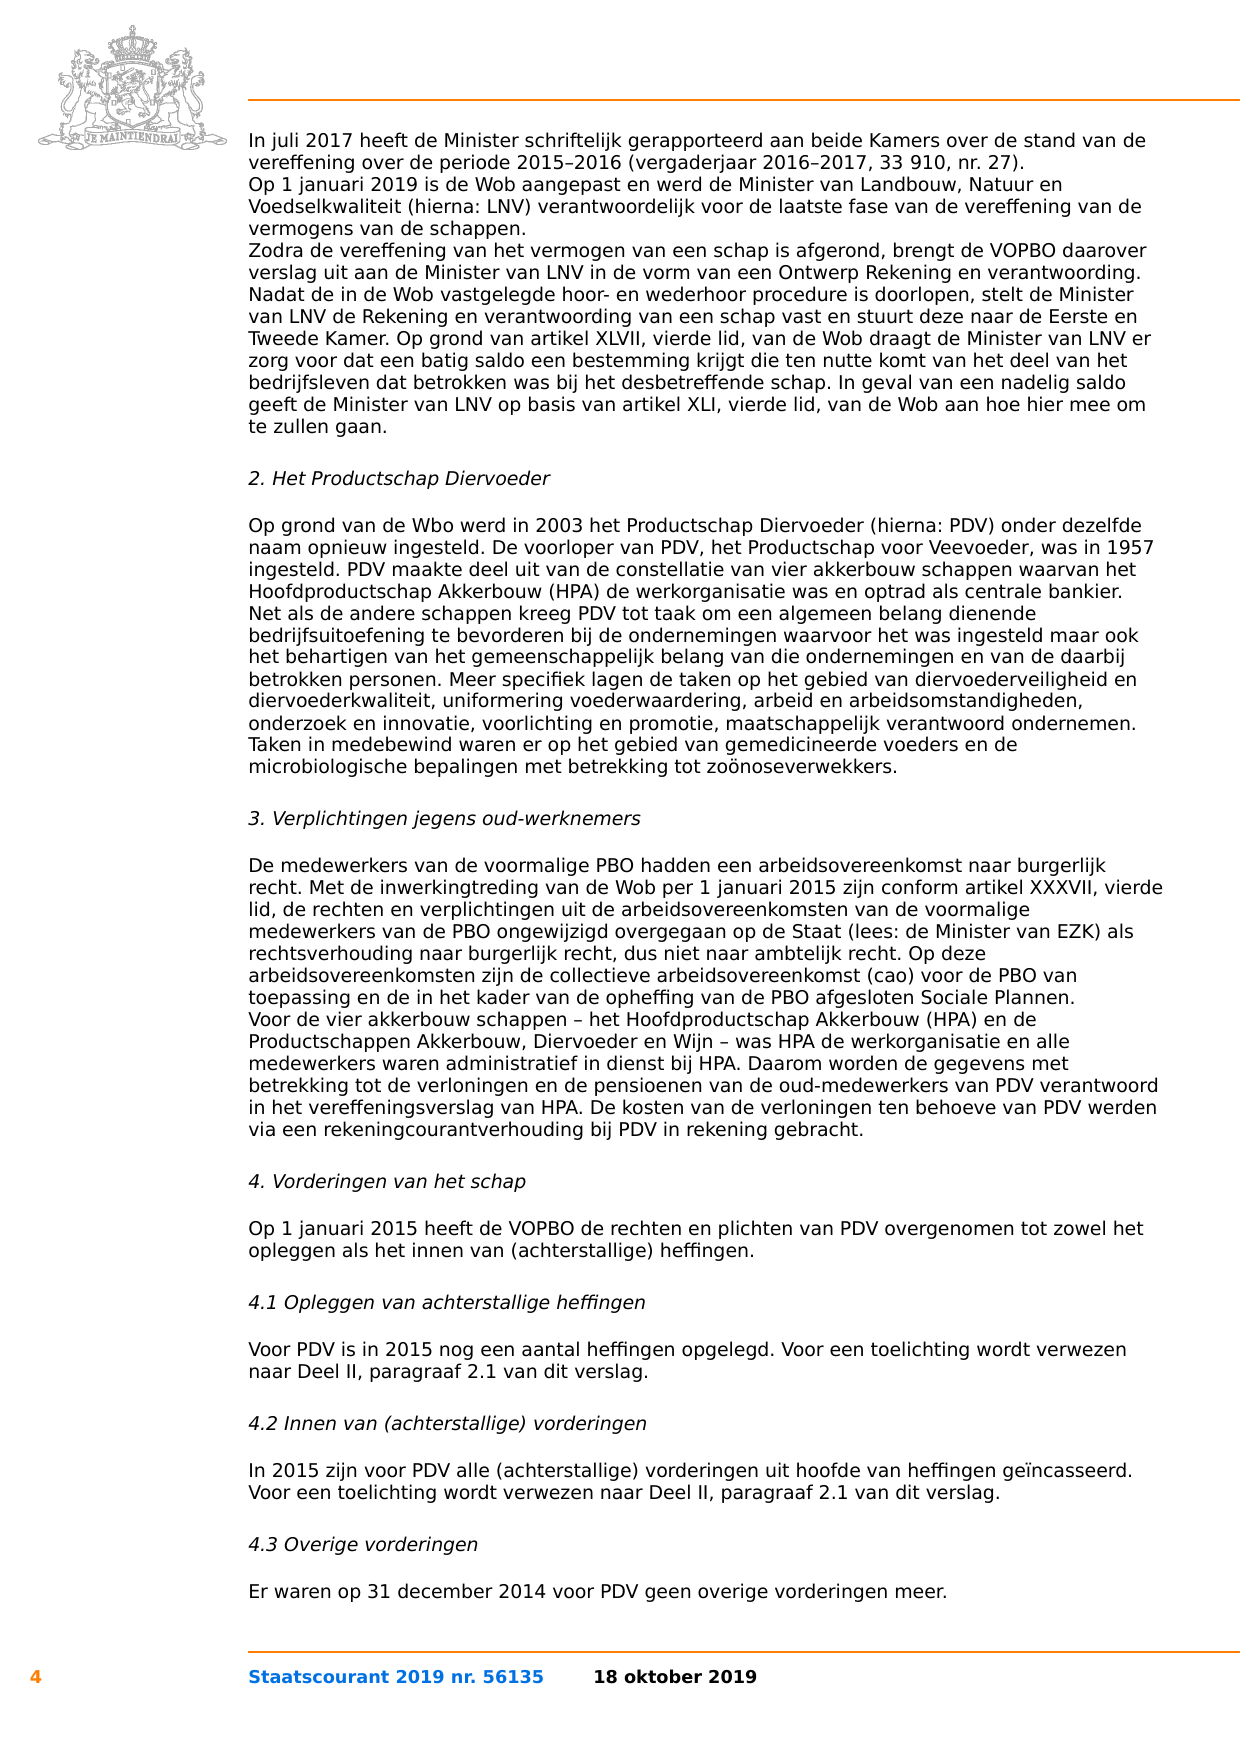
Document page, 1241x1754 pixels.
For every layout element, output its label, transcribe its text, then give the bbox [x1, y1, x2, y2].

subtitle 3. Verplichtingen jegens oud-werknemers [248, 808, 1163, 830]
text Zodra de vereffening van het vermogen van een schap is afgerond, brengt de VOPBO daarover verslag uit aan de Minister van LNV in de vorm van een Ontwerp Rekening en verantwoording. Nadat de in de Wob vastgelegde hoor- en wederhoor procedure is doorlopen, stelt de Minister van LNV de Rekening en verantwoording van een schap vast en stuurt deze naar de Eerste en Tweede Kamer. Op grond van artikel XLVII, vierde lid, van de Wob draagt de Minister van LNV er zorg voor dat een batig saldo een bestemming krijgt die ten nutte komt van het deel van het bedrijfsleven dat betrokken was bij het desbetreffende schap. In geval van een nadelig saldo geeft de Minister van LNV op basis van artikel XLI, vierde lid, van de Wob aan hoe hier mee om te zullen gaan. [248, 240, 1163, 438]
text Voor de vier akkerbouw schappen – het Hoofdproductschap Akkerbouw (HPA) en de Productschappen Akkerbouw, Diervoeder en Wijn – was HPA de werkorganisatie en alle medewerkers waren administratief in dienst bij HPA. Daarom worden de gegevens met betrekking tot de verloningen en de pensioenen van de oud-medewerkers van PDV verantwoord in het vereffeningsverslag van HPA. De kosten van de verloningen ten behoeve van PDV werden via een rekeningcourantverhouding bij PDV in rekening gebracht. [248, 1009, 1163, 1141]
subtitle 4.3 Overige vorderingen [248, 1534, 1163, 1556]
text Op 1 januari 2015 heeft de VOPBO de rechten en plichten van PDV overgenomen tot zowel het opleggen als het innen van (achterstallige) heffingen. [248, 1218, 1163, 1262]
text Voor PDV is in 2015 nog een aantal heffingen opgelegd. Voor een toelichting wordt verwezen naar Deel II, paragraaf 2.1 van dit verslag. [248, 1339, 1163, 1383]
text Er waren op 31 december 2014 voor PDV geen overige vorderingen meer. [248, 1581, 1163, 1603]
text Op grond van de Wbo werd in 2003 het Productschap Diervoeder (hierna: PDV) onder dezelfde naam opnieuw ingesteld. De voorloper van PDV, het Productschap voor Veevoeder, was in 1957 ingesteld. PDV maakte deel uit van de constellatie van vier akkerbouw schappen waarvan het Hoofdproductschap Akkerbouw (HPA) de werkorganisatie was en optrad als centrale bankier. [248, 514, 1163, 602]
subtitle 4.2 Innen van (achterstallige) vorderingen [248, 1413, 1163, 1435]
text In 2015 zijn voor PDV alle (achterstallige) vorderingen uit hoofde van heffingen geïncasseerd. Voor een toelichting wordt verwezen naar Deel II, paragraaf 2.1 van dit verslag. [248, 1460, 1163, 1504]
text Net als de andere schappen kreeg PDV tot taak om een algemeen belang dienende bedrijfsuitoefening te bevorderen bij de ondernemingen waarvoor het was ingesteld maar ook het behartigen van het gemeenschappelijk belang van die ondernemingen en van de daarbij betrokken personen. Meer specifiek lagen de taken op het gebied van diervoederveiligheid en diervoederkwaliteit, uniformering voederwaardering, arbeid en arbeidsomstandigheden, onderzoek en innovatie, voorlichting en promotie, maatschappelijk verantwoord ondernemen. [248, 602, 1163, 734]
subtitle 2. Het Productschap Diervoeder [248, 468, 1163, 489]
text Taken in medebewind waren er op het gebied van gemedicineerde voeders en de microbiologische bepalingen met betrekking tot zoönoseverwekkers. [248, 734, 1163, 778]
text In juli 2017 heeft de Minister schriftelijk gerapporteerd aan beide Kamers over de stand van de vereffening over de periode 2015–2016 (vergaderjaar 2016–2017, 33 910, nr. 27). [248, 130, 1163, 174]
text Op 1 januari 2019 is de Wob aangepast en werd de Minister van Landbouw, Natuur en Voedselkwaliteit (hierna: LNV) verantwoordelijk voor de laatste fase van de vereffening van de vermogens van de schappen. [248, 174, 1163, 240]
subtitle 4. Vorderingen van het schap [248, 1171, 1163, 1193]
text De medewerkers van de voormalige PBO hadden een arbeidsovereenkomst naar burgerlijk recht. Met de inwerkingtreding van de Wob per 1 januari 2015 zijn conform artikel XXXVII, vierde lid, de rechten en verplichtingen uit de arbeidsovereenkomsten van de voormalige medewerkers van de PBO ongewijzigd overgegaan op de Staat (lees: de Minister van EZK) als rechtsverhouding naar burgerlijk recht, dus niet naar ambtelijk recht. Op deze arbeidsovereenkomsten zijn de collectieve arbeidsovereenkomst (cao) voor de PBO van toepassing en de in het kader van de opheffing van de PBO afgesloten Sociale Plannen. [248, 855, 1163, 1009]
picture [38, 25, 227, 150]
subtitle 4.1 Opleggen van achterstallige heffingen [248, 1292, 1163, 1314]
